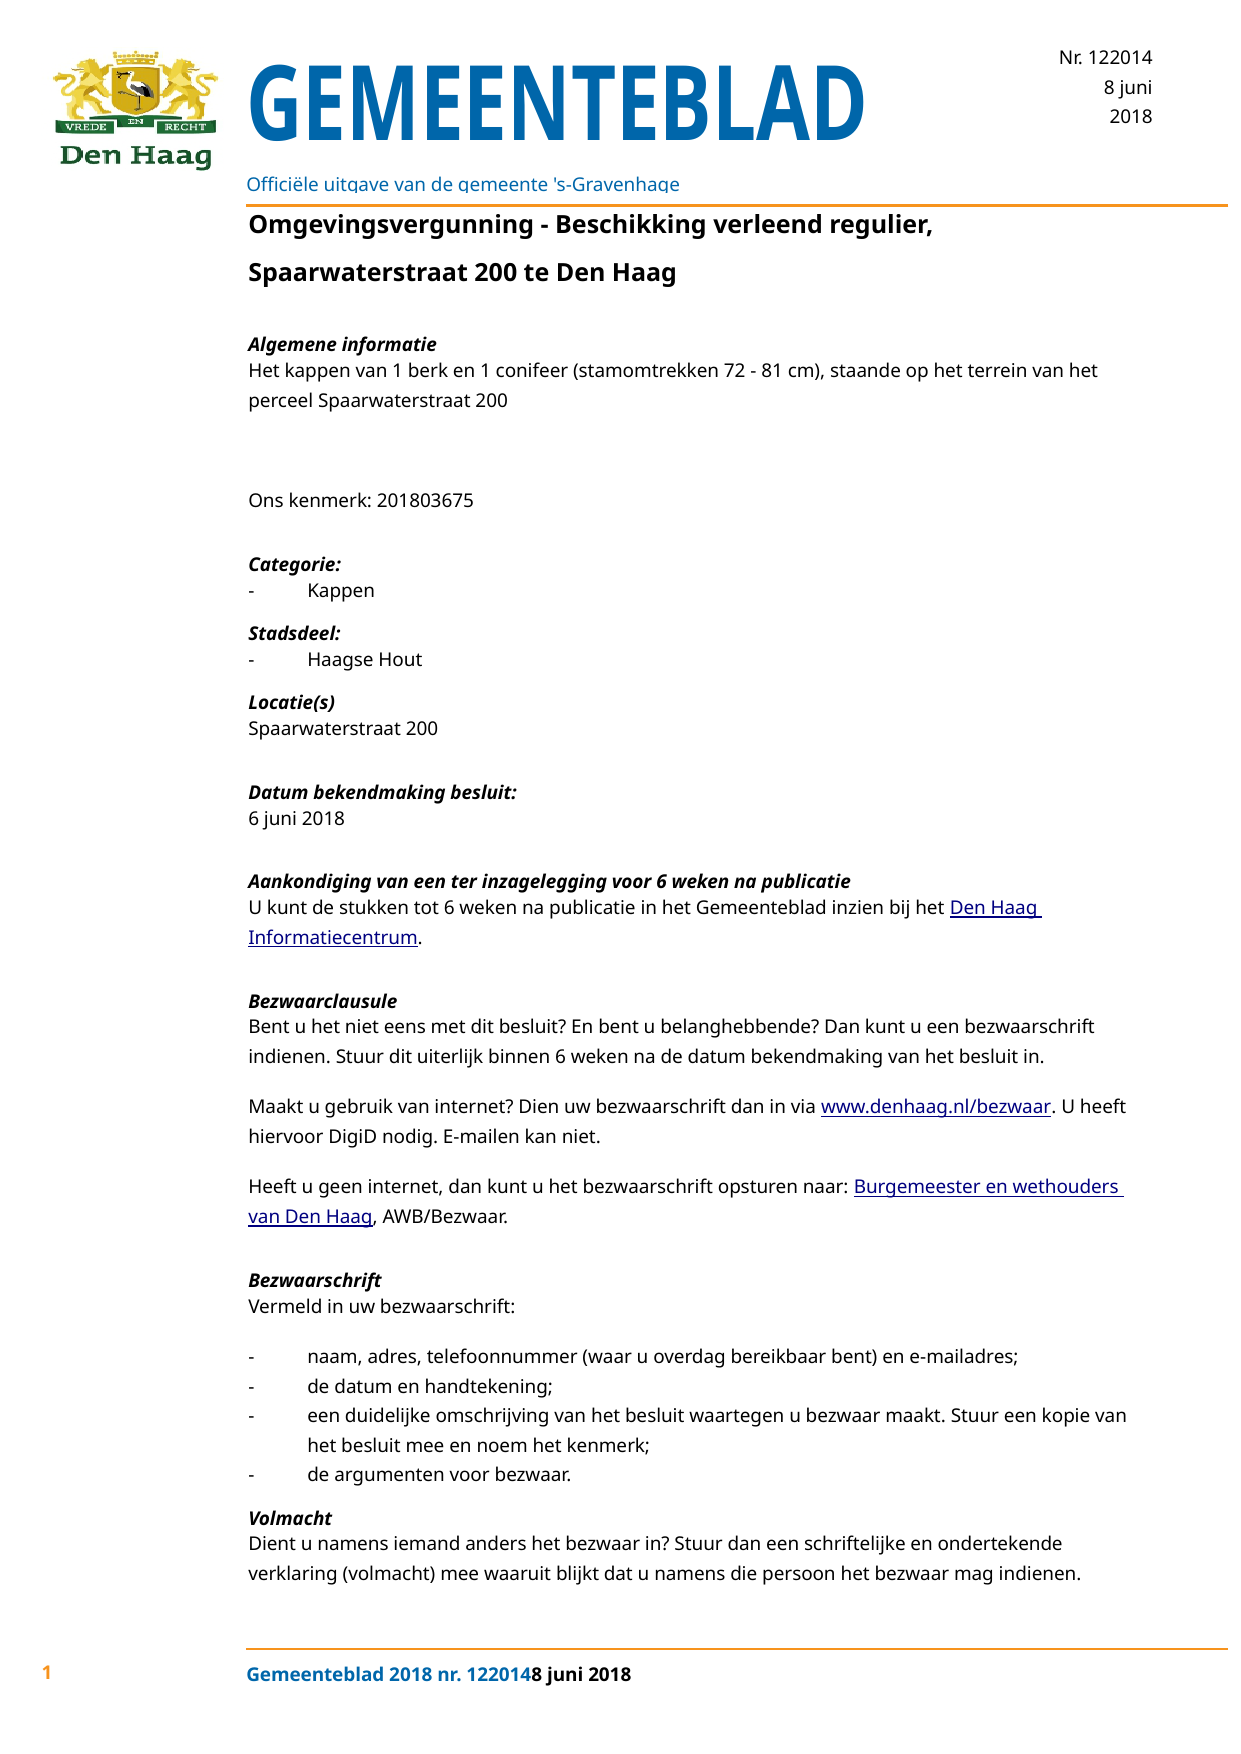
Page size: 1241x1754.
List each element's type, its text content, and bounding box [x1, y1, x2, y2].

text Omgevingsvergunning - Beschikking verleend regulier, Spaarwaterstraat 200 te Den Haag [248, 207, 1152, 288]
text Dient u namens iemand anders het bezwaar in? Stuur dan een schriftelijke en ondertekende verklaring (volmacht) mee waaruit blijkt dat u namens die persoon het bezwaar mag indienen. [248, 1531, 1152, 1586]
text Datum bekendmaking besluit: [248, 779, 1152, 805]
text Bent u het niet eens met dit besluit? En bent u belanghebbende? Dan kunt u een bezwaarschrift indienen. Stuur dit uiterlijk binnen 6 weken na de datum bekendmaking van het besluit in. [248, 1014, 1152, 1069]
text U kunt de stukken tot 6 weken na publicatie in het Gemeenteblad inzien bij het Den Haag Informatiecentrum. [248, 894, 1152, 950]
text 6 juni 2018 [248, 805, 1152, 830]
list de datum en handtekening; [248, 1373, 1152, 1399]
text Heeft u geen internet, dan kunt u het bezwaarschrift opsturen naar: Burgemeester en wethouders van Den Haag, AWB/Bezwaar. [248, 1174, 1152, 1229]
text Algemene informatie [248, 331, 1152, 357]
text Het kappen van 1 berk en 1 conifeer (stamomtrekken 72 - 81 cm), staande op het terrein van het perceel Spaarwaterstraat 200 [248, 357, 1152, 412]
picture [41, 47, 231, 172]
list een duidelijke omschrijving van het besluit waartegen u bezwaar maakt. Stuur een kopie van het besluit mee en noem het kenmerk; [248, 1402, 1152, 1458]
text Bezwaarschrift [248, 1267, 1152, 1293]
list Haagse Hout [248, 646, 1152, 672]
list de argumenten voor bezwaar. [248, 1462, 1152, 1487]
text Locatie(s) [248, 689, 1152, 715]
list naam, adres, telefoonnummer (waar u overdag bereikbaar bent) en e-mailadres; [248, 1343, 1152, 1369]
text Aankondiging van een ter inzagelegging voor 6 weken na publicatie [248, 869, 1152, 894]
text Spaarwaterstraat 200 [248, 715, 1152, 741]
text Volmacht [248, 1505, 1152, 1531]
text Stadsdeel: [248, 620, 1152, 646]
list Kappen [248, 577, 1152, 603]
text Vermeld in uw bezwaarschrift: [248, 1293, 1152, 1319]
text Maakt u gebruik van internet? Dien uw bezwaarschrift dan in via www.denhaag.nl/bezwaar. U heeft hiervoor DigiD nodig. E-mailen kan niet. [248, 1094, 1152, 1149]
text Ons kenmerk: 201803675 [248, 488, 1152, 513]
text Bezwaarclausule [248, 988, 1152, 1014]
text Categorie: [248, 552, 1152, 577]
